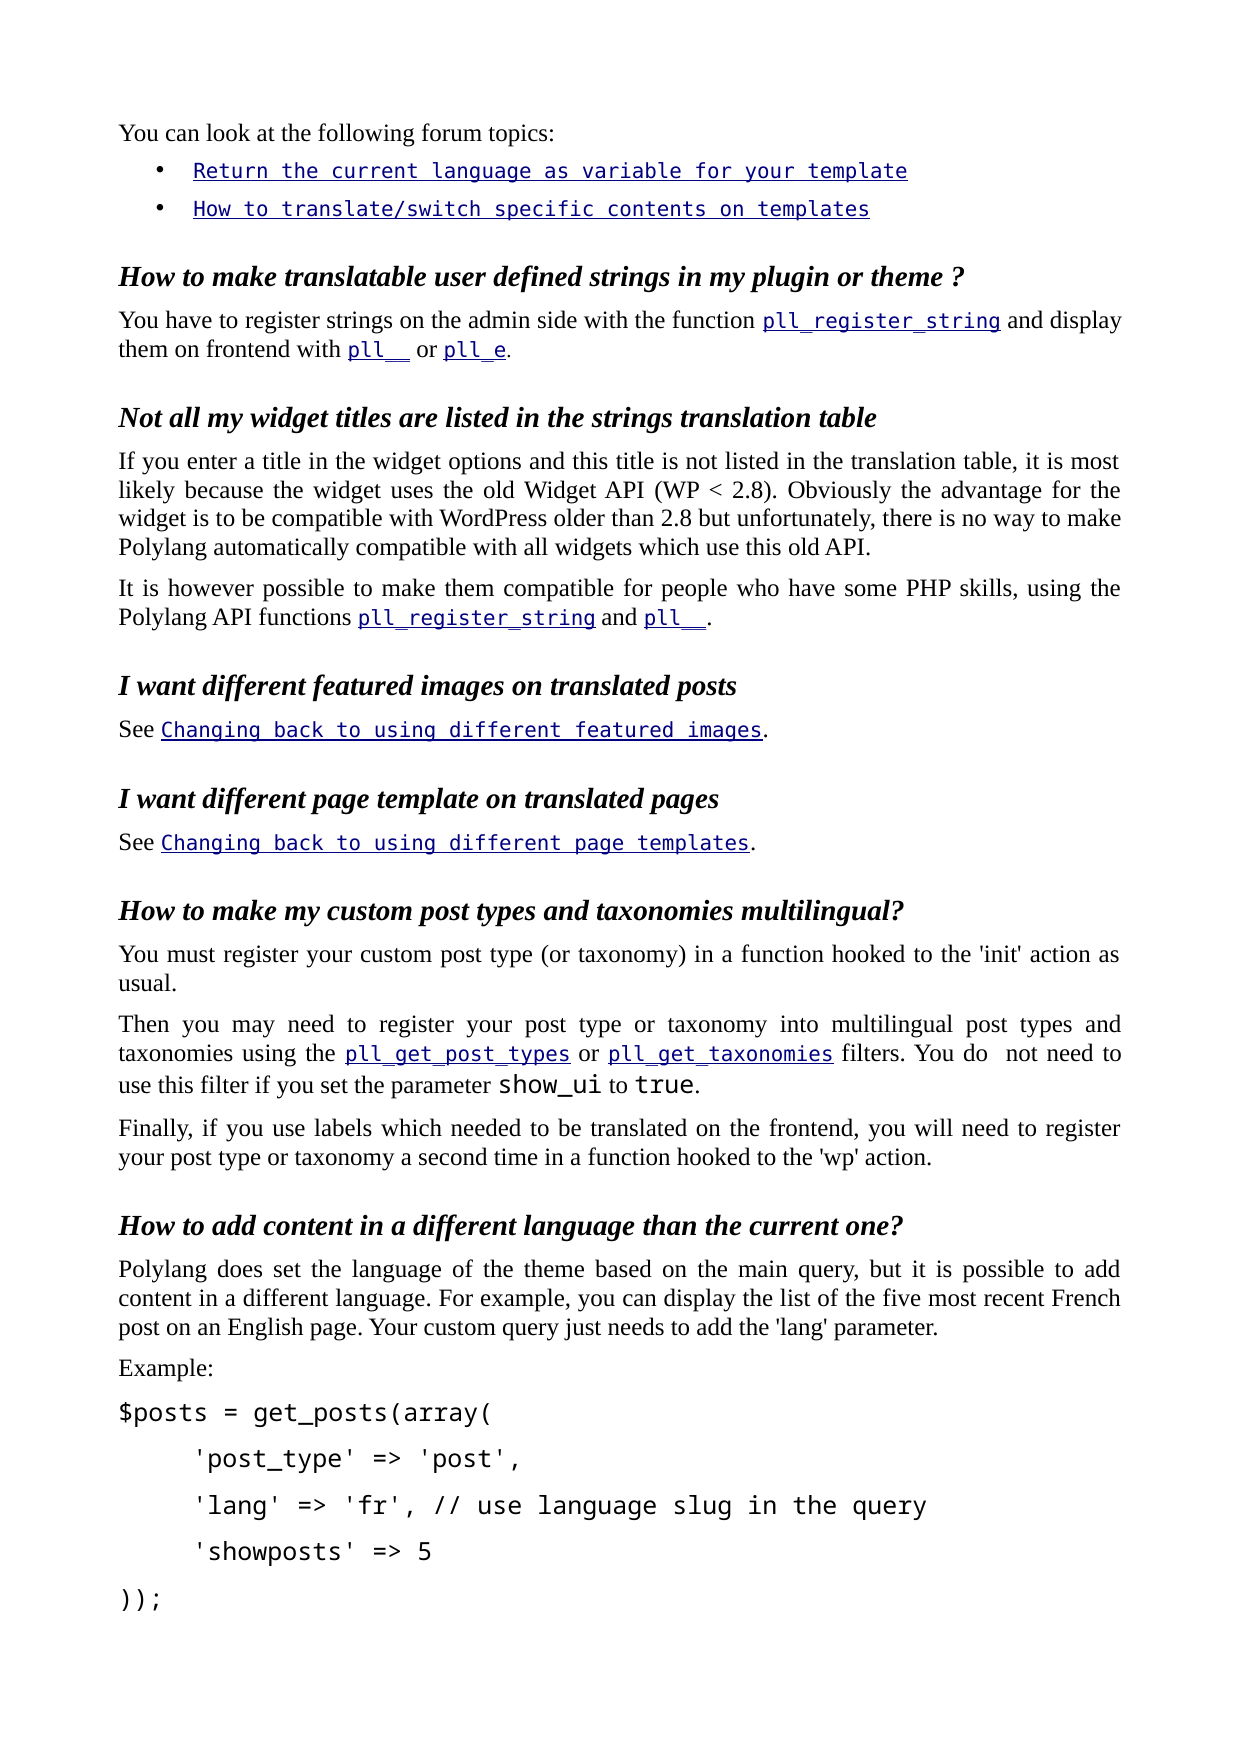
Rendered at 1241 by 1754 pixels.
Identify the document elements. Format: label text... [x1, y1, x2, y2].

subtitle I want different page template on translated pages [118, 781, 1122, 814]
text $posts = get_posts(array( [118, 1394, 1122, 1428]
subtitle I want different featured images on translated posts [118, 668, 1122, 702]
text You must register your custom post type (or taxonomy) in a function hooked to the 'init' action as usual. [118, 939, 1122, 997]
text Example: [118, 1353, 1122, 1382]
subtitle How to add content in a different language than the current one? [118, 1208, 1122, 1242]
subtitle How to make my custom post types and taxonomies multilingual? [118, 893, 1122, 927]
text See Changing back to using different page templates. [118, 827, 1122, 856]
text You have to register strings on the admin side with the function pll_register_string and display them on frontend with pll__ or pll_e. [118, 305, 1122, 362]
subtitle How to make translatable user defined strings in my plugin or theme ? [118, 259, 1122, 292]
list Return the current language as variable for your template [156, 159, 1122, 184]
text Finally, if you use labels which needed to be translated on the frontend, you will need to register your post type or taxonomy a second time in a function hooked to the 'wp' action. [118, 1113, 1122, 1171]
text )); [118, 1581, 1122, 1614]
text See Changing back to using different featured images. [118, 714, 1122, 743]
text 'post_type' => 'post', [118, 1441, 1122, 1475]
list How to translate/switch specific contents on templates [156, 197, 1122, 221]
text Polylang does set the language of the theme based on the main query, but it is possible to add content in a different language. For example, you can display the list of the five most recent French post on an English page. Your custom query just needs to add the 'lang' parameter. [118, 1254, 1122, 1341]
text Then you may need to register your post type or taxonomy into multilingual post types and taxonomies using the pll_get_post_types or pll_get_taxonomies filters. You do not need to use this filter if you set the parameter show_ui to true. [118, 1009, 1122, 1101]
text 'showposts' => 5 [118, 1534, 1122, 1568]
text If you enter a title in the widget options and this title is not listed in the translation table, it is most likely because the widget uses the old Widget API (WP < 2.8). Obviously the advantage for the widget is to be compatible with WordPress older than 2.8 but unfortunately, there is no way to make Polylang automatically compatible with all widgets which use this old API. [118, 446, 1122, 561]
text It is however possible to make them compatible for people who have some PHP skills, using the Polylang API functions pll_register_string and pll__. [118, 573, 1122, 631]
text You can look at the following forum topics: [118, 118, 1122, 147]
subtitle Not all my widget titles are listed in the strings translation table [118, 400, 1122, 433]
text 'lang' => 'fr', // use language slug in the query [118, 1487, 1122, 1521]
